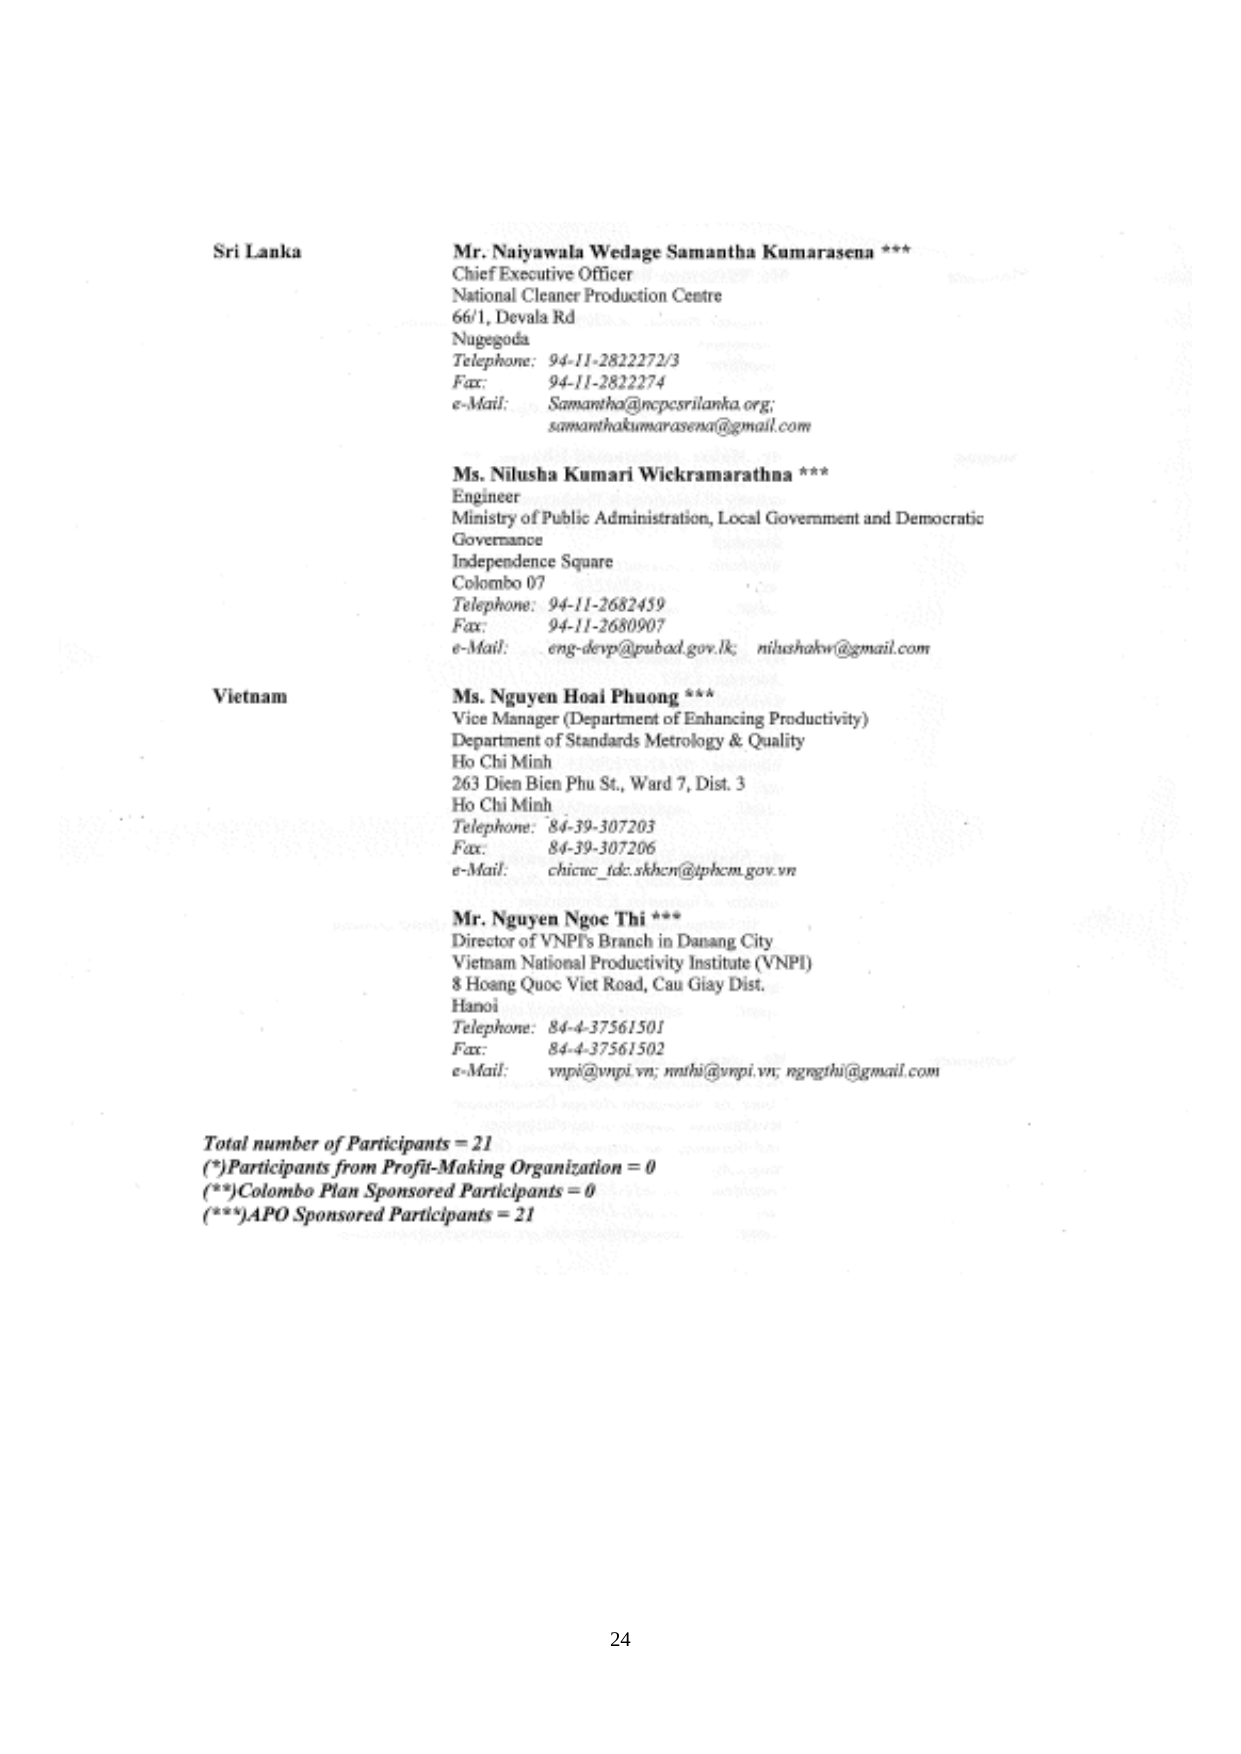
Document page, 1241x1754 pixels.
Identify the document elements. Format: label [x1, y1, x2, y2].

picture [59, 222, 1193, 1275]
